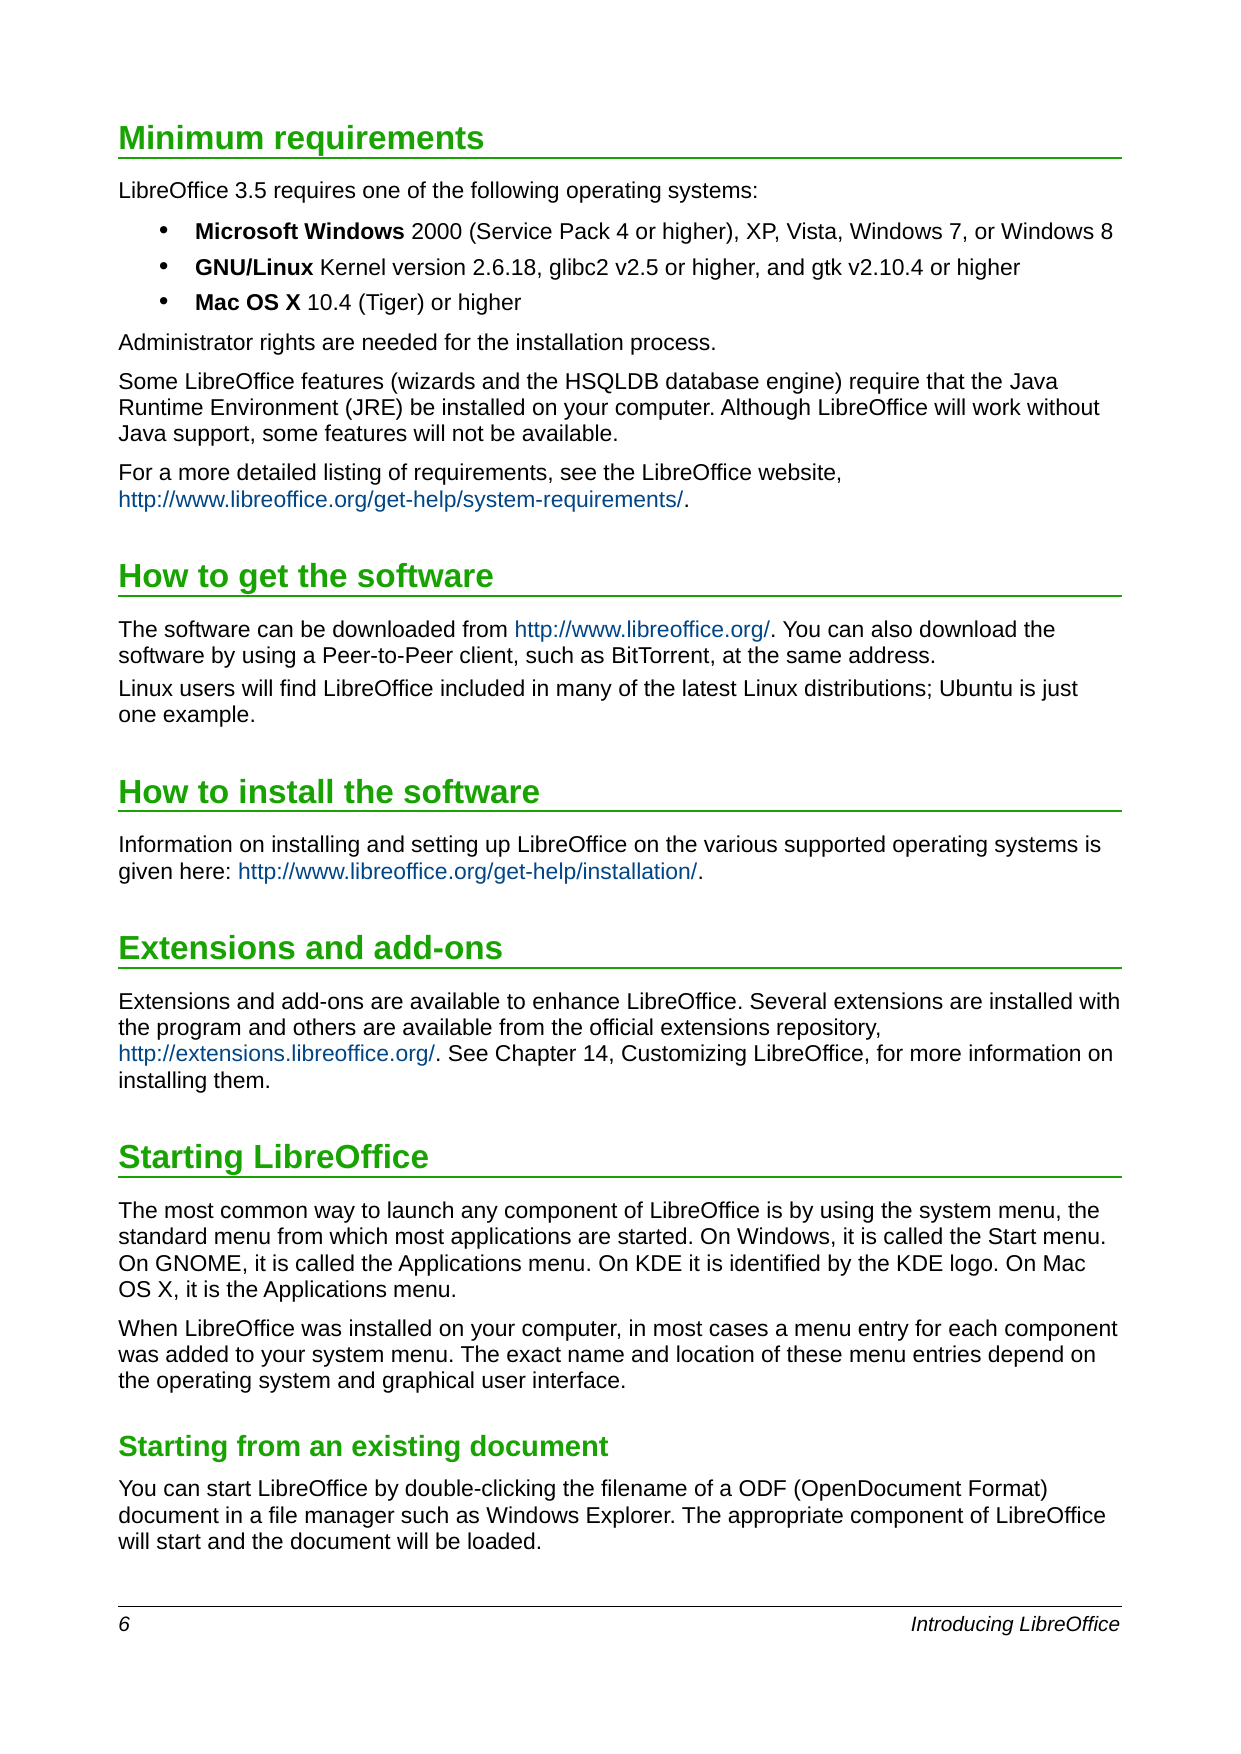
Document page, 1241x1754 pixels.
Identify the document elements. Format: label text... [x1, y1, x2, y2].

text For a more detailed listing of requirements, see the LibreOffice website, http://www.libreoffice.org/get-help/system-requirements/. [118, 459, 1122, 512]
subtitle How to get the software [118, 556, 1122, 595]
text Linux users will find LibreOffice included in many of the latest Linux distributions; Ubuntu is just one example. [118, 675, 1122, 727]
text When LibreOffice was installed on your computer, in most cases a menu entry for each component was added to your system menu. The exact name and location of these menu entries depend on the operating system and graphical user interface. [118, 1315, 1122, 1394]
subtitle Minimum requirements [118, 118, 1122, 157]
text You can start LibreOffice by double-clicking the filename of a ODF (OpenDocument Format) document in a file manager such as Windows Explorer. The appropriate component of LibreOffice will start and the document will be loaded. [118, 1475, 1122, 1554]
list Mac OS X 10.4 (Tiger) or higher [156, 287, 1122, 316]
subtitle Extensions and add-ons [118, 928, 1122, 967]
subtitle Starting LibreOffice [118, 1137, 1122, 1176]
text Extensions and add-ons are available to enhance LibreOffice. Several extensions are installed with the program and others are available from the official extensions repository, http://extensions.libreoffice.org/. See Chapter 14, Customizing LibreOffice, for more information on installing them. [118, 988, 1122, 1093]
list The software can be downloaded from http://www.libreoffice.org/. You can also download the software by using a Peer-to-Peer client, such as BitTorrent, at the same address. [118, 616, 1122, 668]
subtitle How to install the software [118, 772, 1122, 810]
text Some LibreOffice features (wizards and the HSQLDB database engine) require that the Java Runtime Environment (JRE) be installed on your computer. Although LibreOffice will work without Java support, some features will not be available. [118, 368, 1122, 447]
text The most common way to launch any component of LibreOffice is by using the system menu, the standard menu from which most applications are started. On Windows, it is called the Start menu. On GNOME, it is called the Applications menu. On KDE it is identified by the KDE logo. On Mac OS X, it is the Applications menu. [118, 1197, 1122, 1302]
text LibreOffice 3.5 requires one of the following operating systems: [118, 177, 1122, 204]
subtitle Starting from an existing document [118, 1429, 1122, 1463]
list Microsoft Windows 2000 (Service Pack 4 or higher), XP, Vista, Windows 7, or Windows 8 [156, 216, 1122, 246]
list GNU/Linux Kernel version 2.6.18, glibc2 v2.5 or higher, and gtk v2.10.4 or higher [156, 252, 1122, 281]
text Administrator rights are needed for the installation process. [118, 329, 1122, 355]
text Information on installing and setting up LibreOffice on the various supported operating systems is given here: http://www.libreoffice.org/get-help/installation/. [118, 831, 1122, 884]
